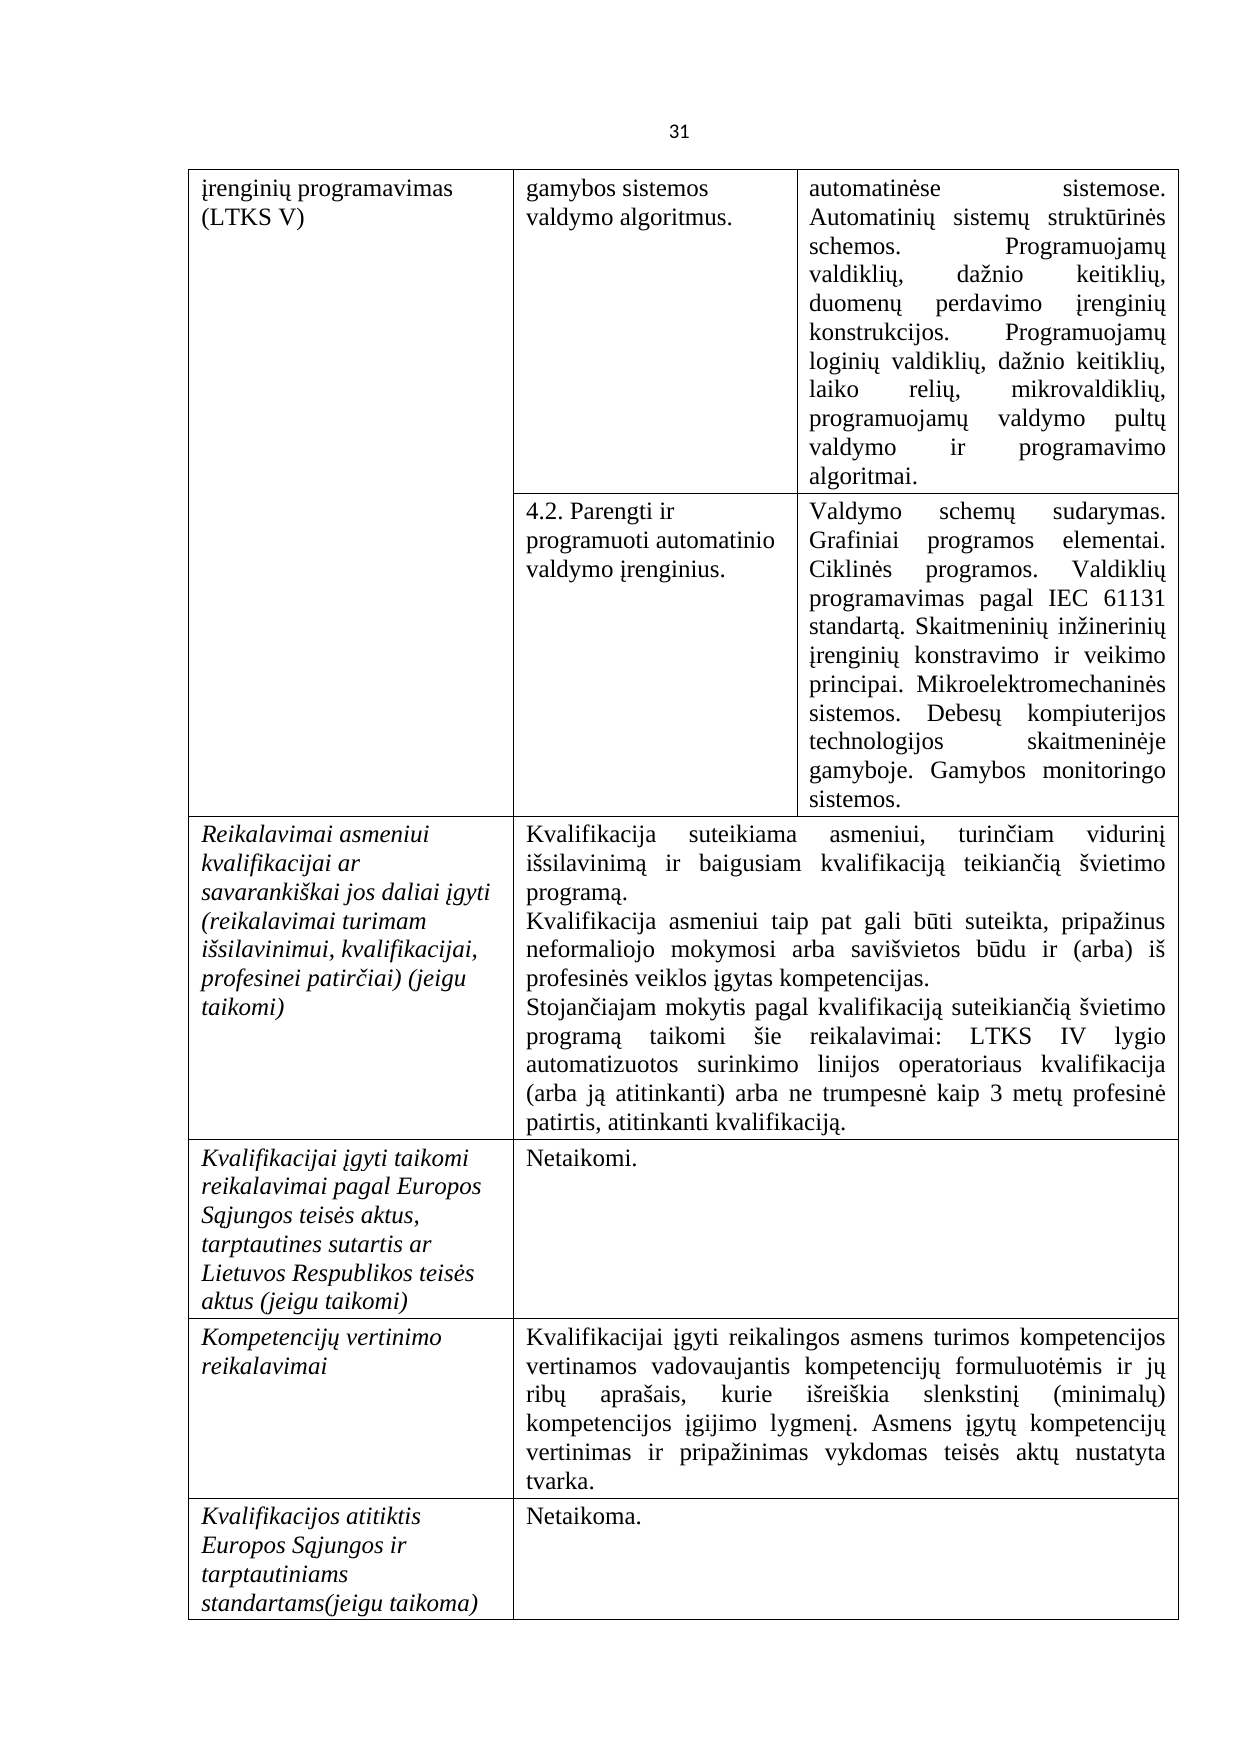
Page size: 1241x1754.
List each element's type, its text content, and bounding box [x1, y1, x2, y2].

table_cell Kvalifikacija suteikiama asmeniui, turinčiam vidurinį išsilavinimą ir baigusiam kvalifikaciją teikiančią švietimo programą. Kvalifikacija asmeniui taip pat gali būti suteikta, pripažinus neformaliojo mokymosi arba savišvietos būdu ir (arba) iš profesinės veiklos įgytas kompetencijas. Stojančiajam mokytis pagal kvalifikaciją suteikiančią švietimo programą taikomi šie reikalavimai: LTKS IV lygio automatizuotos surinkimo linijos operatoriaus kvalifikacija (arba ją atitinkanti) arba ne trumpesnė kaip 3 metų profesinė patirtis, atitinkanti kvalifikaciją. [514, 817, 1178, 1139]
table_cell Kvalifikacijai įgyti reikalingos asmens turimos kompetencijos vertinamos vadovaujantis kompetencijų formuluotėmis ir jų ribų aprašais, kurie išreiškia slenkstinį (minimalų) kompetencijos įgijimo lygmenį. Asmens įgytų kompetencijų vertinimas ir pripažinimas vykdomas teisės aktų nustatyta tvarka. [514, 1319, 1178, 1497]
table_cell Valdymo schemų sudarymas. Grafiniai programos elementai. Ciklinės programos. Valdiklių programavimas pagal IEC 61131 standartą. Skaitmeninių inžinerinių įrenginių konstravimo ir veikimo principai. Mikroelektromechaninės sistemos. Debesų kompiuterijos technologijos skaitmeninėje gamyboje. Gamybos monitoringo sistemos. [798, 494, 1178, 816]
table_cell gamybos sistemos valdymo algoritmus. [514, 170, 797, 492]
table_cell Netaikoma. [514, 1499, 1178, 1619]
table_cell 4.2. Parengti ir programuoti automatinio valdymo įrenginius. [514, 494, 797, 816]
table_cell automatinėse sistemose. Automatinių sistemų struktūrinės schemos. Programuojamų valdiklių, dažnio keitiklių, duomenų perdavimo įrenginių konstrukcijos. Programuojamų loginių valdiklių, dažnio keitiklių, laiko relių, mikrovaldiklių, programuojamų valdymo pultų valdymo ir programavimo algoritmai. [798, 170, 1178, 492]
table_cell Reikalavimai asmeniui kvalifikacijai ar savarankiškai jos daliai įgyti (reikalavimai turimam išsilavinimui, kvalifikacijai, profesinei patirčiai) (jeigu taikomi) [189, 817, 513, 1139]
table_cell Kvalifikacijai įgyti taikomi reikalavimai pagal Europos Sąjungos teisės aktus, tarptautines sutartis ar Lietuvos Respublikos teisės aktus (jeigu taikomi) [189, 1140, 513, 1318]
table_cell įrenginių programavimas (LTKS V) [189, 170, 513, 816]
table_cell Netaikomi. [514, 1140, 1178, 1318]
table_cell Kompetencijų vertinimo reikalavimai [189, 1319, 513, 1497]
table_cell Kvalifikacijos atitiktis Europos Sąjungos ir tarptautiniams standartams(jeigu taikoma) [189, 1499, 513, 1619]
